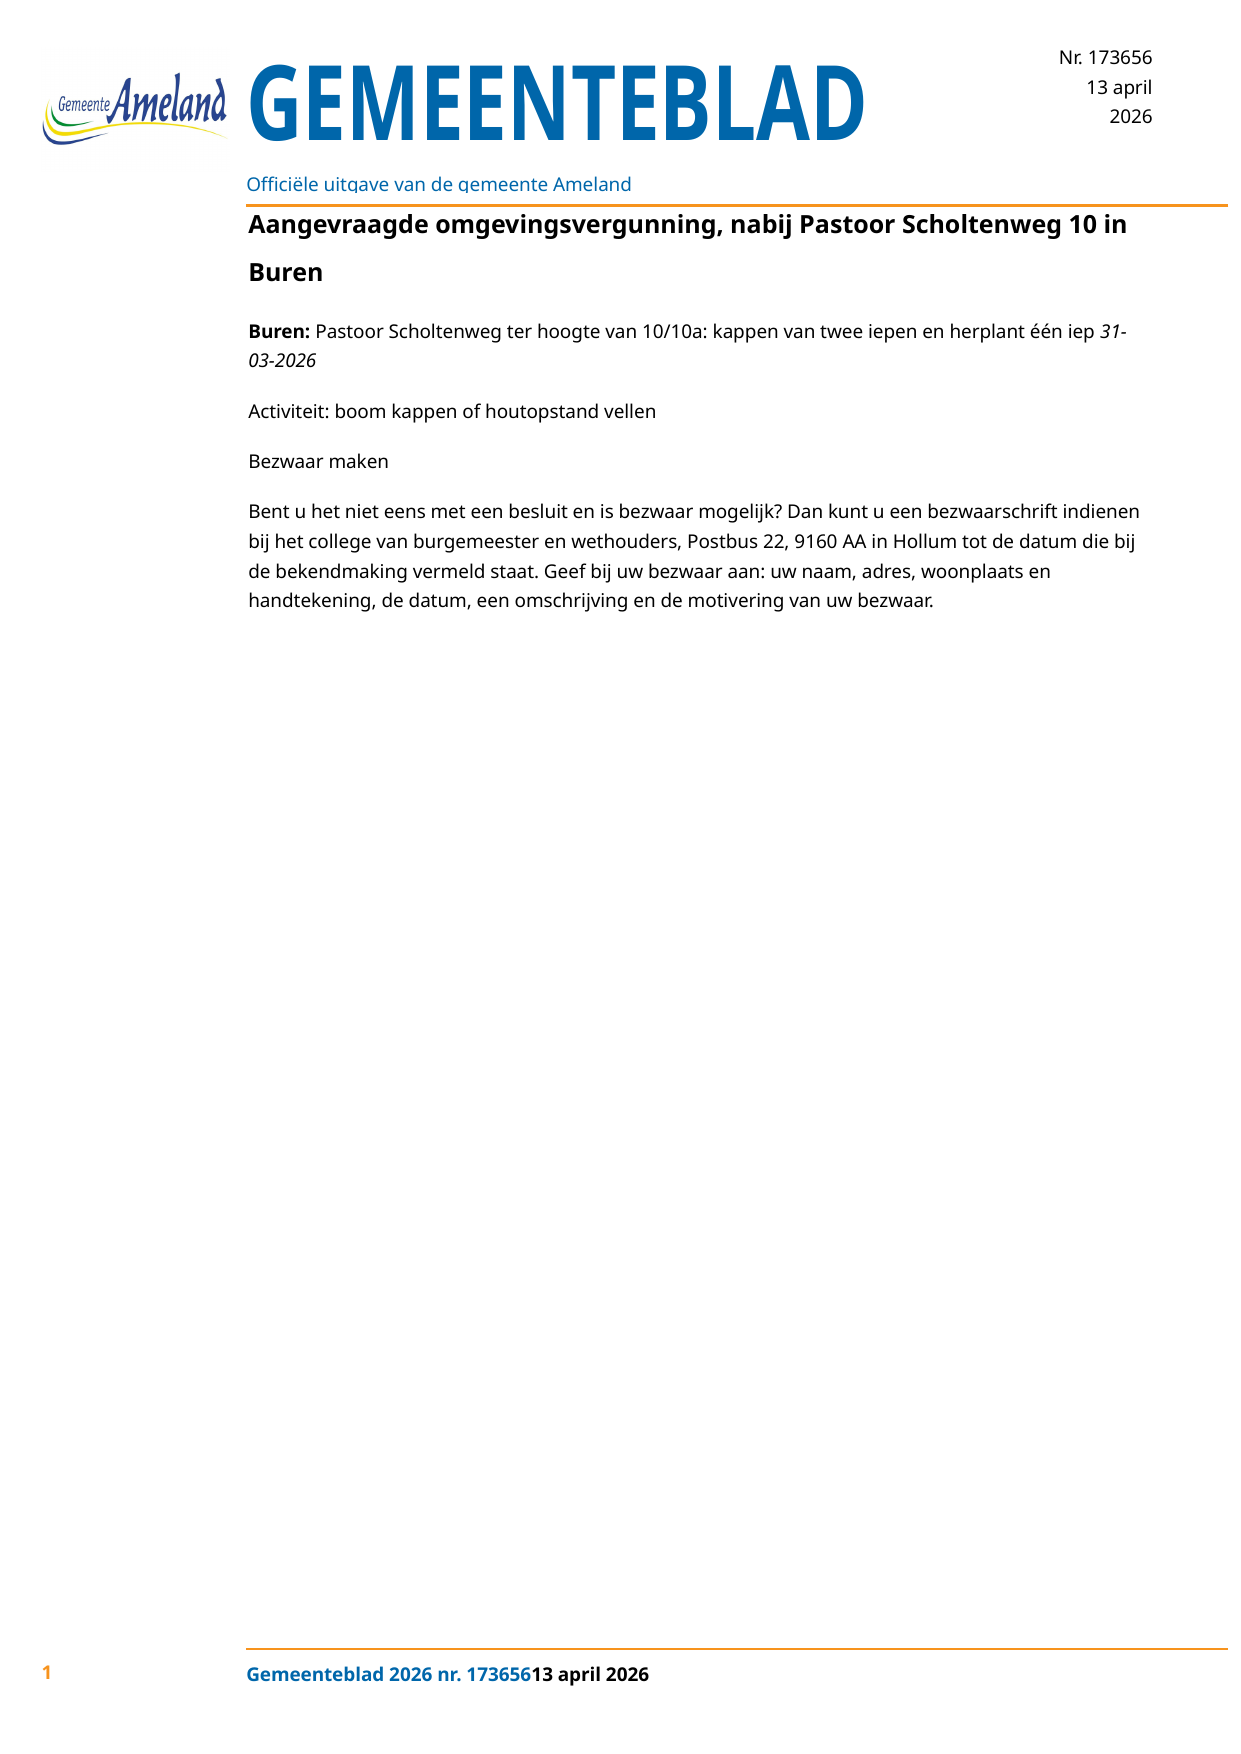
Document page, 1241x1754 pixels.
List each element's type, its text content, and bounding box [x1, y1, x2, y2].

text Activiteit: boom kappen of houtopstand vellen [248, 398, 1152, 424]
text Buren: Pastoor Scholtenweg ter hoogte van 10/10a: kappen van twee iepen en herplant één iep 31-03-2026 [248, 318, 1152, 373]
picture [41, 47, 231, 172]
text Bezwaar maken [248, 448, 1152, 474]
text Bent u het niet eens met een besluit en is bezwaar mogelijk? Dan kunt u een bezwaarschrift indienen bij het college van burgemeester en wethouders, Postbus 22, 9160 AA in Hollum tot de datum die bij de bekendmaking vermeld staat. Geef bij uw bezwaar aan: uw naam, adres, woonplaats en handtekening, de datum, een omschrijving en de motivering van uw bezwaar. [248, 499, 1152, 613]
text Aangevraagde omgevingsvergunning, nabij Pastoor Scholtenweg 10 in Buren [248, 207, 1152, 288]
